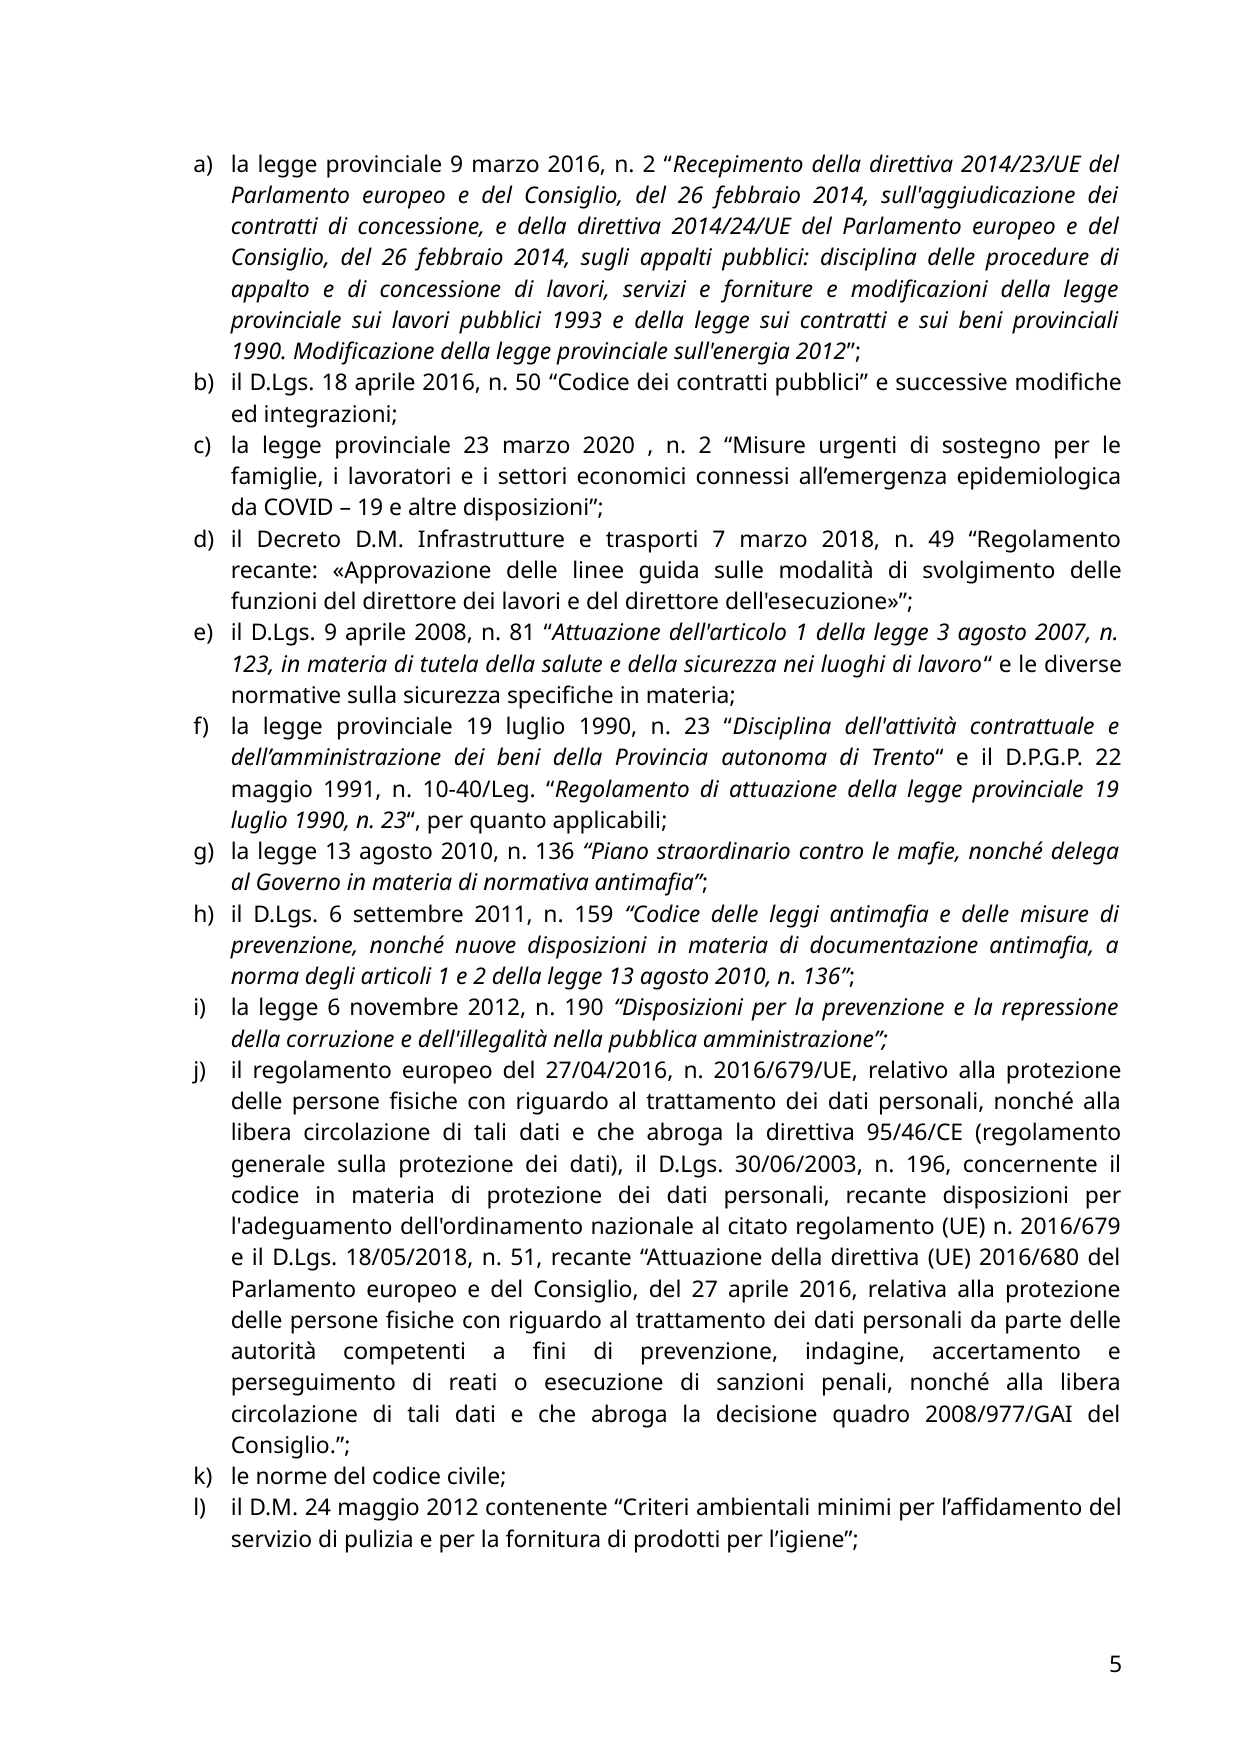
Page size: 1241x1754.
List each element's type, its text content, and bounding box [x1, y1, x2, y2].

list la legge provinciale 9 marzo 2016, n. 2 “Recepimento della direttiva 2014/23/UE del Parlamento europeo e del Consiglio, del 26 febbraio 2014, sull'aggiudicazione dei contratti di concessione, e della direttiva 2014/24/UE del Parlamento europeo e del Consiglio, del 26 febbraio 2014, sugli appalti pubblici: disciplina delle procedure di appalto e di concessione di lavori, servizi e forniture e modificazioni della legge provinciale sui lavori pubblici 1993 e della legge sui contratti e sui beni provinciali 1990. Modificazione della legge provinciale sull'energia 2012”; [193, 148, 1122, 366]
list il regolamento europeo del 27/04/2016, n. 2016/679/UE, relativo alla protezione delle persone fisiche con riguardo al trattamento dei dati personali, nonché alla libera circolazione di tali dati e che abroga la direttiva 95/46/CE (regolamento generale sulla protezione dei dati), il D.Lgs. 30/06/2003, n. 196, concernente il codice in materia di protezione dei dati personali, recante disposizioni per l'adeguamento dell'ordinamento nazionale al citato regolamento (UE) n. 2016/679 e il D.Lgs. 18/05/2018, n. 51, recante “Attuazione della direttiva (UE) 2016/680 del Parlamento europeo e del Consiglio, del 27 aprile 2016, relativa alla protezione delle persone fisiche con riguardo al trattamento dei dati personali da parte delle autorità competenti a fini di prevenzione, indagine, accertamento e perseguimento di reati o esecuzione di sanzioni penali, nonché alla libera circolazione di tali dati e che abroga la decisione quadro 2008/977/GAI del Consiglio.”; [193, 1054, 1122, 1460]
list il Decreto D.M. Infrastrutture e trasporti 7 marzo 2018, n. 49 “Regolamento recante: «Approvazione delle linee guida sulle modalità di svolgimento delle funzioni del direttore dei lavori e del direttore dell'esecuzione»”; [193, 523, 1122, 616]
list il D.Lgs. 18 aprile 2016, n. 50 “Codice dei contratti pubblici” e successive modifiche ed integrazioni; [193, 366, 1122, 429]
list la legge 13 agosto 2010, n. 136 “Piano straordinario contro le mafie, nonché delega al Governo in materia di normativa antimafia”; [193, 835, 1122, 898]
list il D.Lgs. 9 aprile 2008, n. 81 “Attuazione dell'articolo 1 della legge 3 agosto 2007, n. 123, in materia di tutela della salute e della sicurezza nei luoghi di lavoro“ e le diverse normative sulla sicurezza specifiche in materia; [193, 616, 1122, 710]
list le norme del codice civile; [193, 1460, 1122, 1491]
list la legge provinciale 23 marzo 2020 , n. 2 “Misure urgenti di sostegno per le famiglie, i lavoratori e i settori economici connessi all’emergenza epidemiologica da COVID – 19 e altre disposizioni”; [193, 429, 1122, 523]
list la legge provinciale 19 luglio 1990, n. 23 “Disciplina dell'attività contrattuale e dell’amministrazione dei beni della Provincia autonoma di Trento“ e il D.P.G.P. 22 maggio 1991, n. 10-40/Leg. “Regolamento di attuazione della legge provinciale 19 luglio 1990, n. 23“, per quanto applicabili; [193, 710, 1122, 835]
list il D.Lgs. 6 settembre 2011, n. 159 “Codice delle leggi antimafia e delle misure di prevenzione, nonché nuove disposizioni in materia di documentazione antimafia, a norma degli articoli 1 e 2 della legge 13 agosto 2010, n. 136”; [193, 898, 1122, 991]
list il D.M. 24 maggio 2012 contenente “Criteri ambientali minimi per l’affidamento del servizio di pulizia e per la fornitura di prodotti per l’igiene”; [193, 1491, 1122, 1554]
list la legge 6 novembre 2012, n. 190 “Disposizioni per la prevenzione e la repressione della corruzione e dell'illegalità nella pubblica amministrazione”; [193, 991, 1122, 1054]
